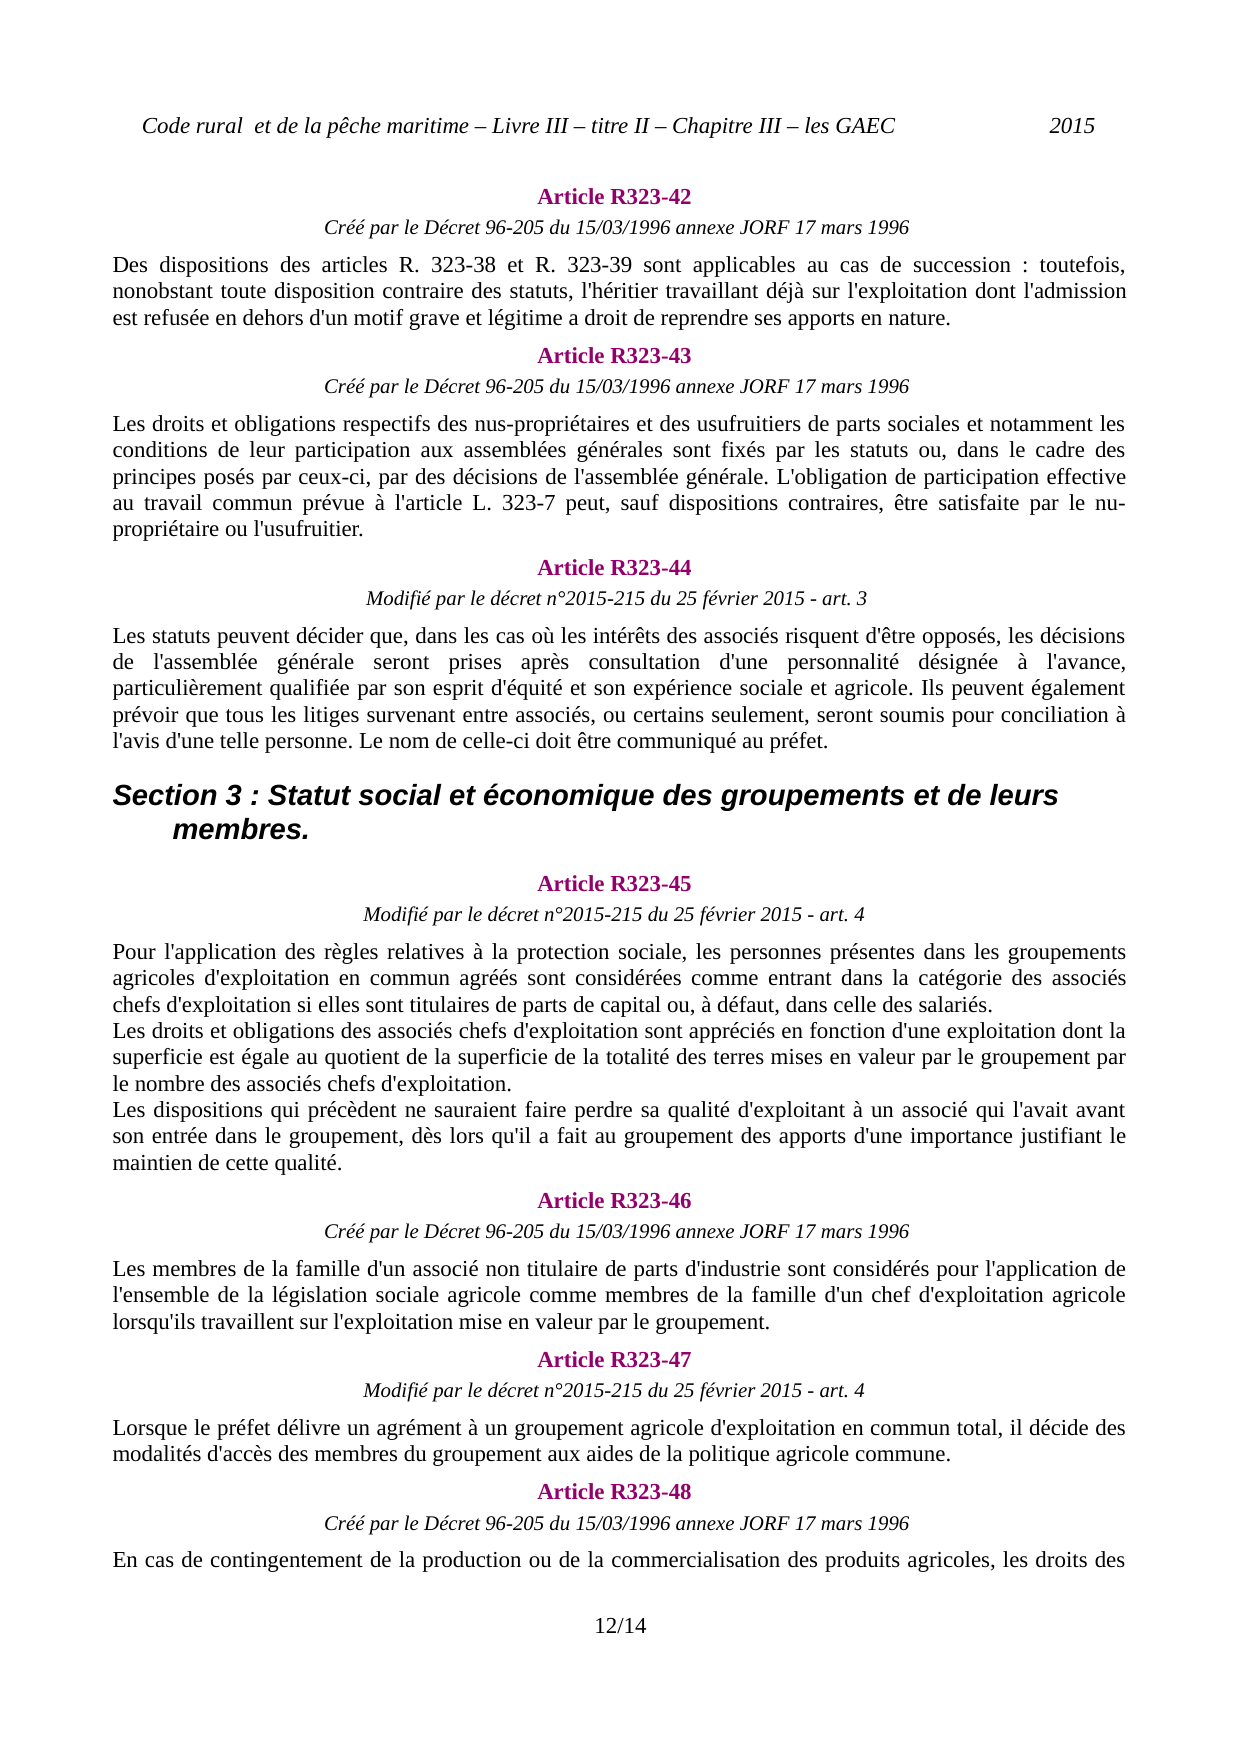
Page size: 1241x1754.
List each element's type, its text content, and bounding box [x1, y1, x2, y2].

text Article R323-43 [112, 342, 1128, 368]
text Les statuts peuvent décider que, dans les cas où les intérêts des associés risquent d'être opposés, les décisions de l'assemblée générale seront prises après consultation d'une personnalité désignée à l'avance, particulièrement qualifiée par son esprit d'équité et son expérience sociale et agricole. Ils peuvent également prévoir que tous les litiges survenant entre associés, ou certains seulement, seront soumis pour conciliation à l'avis d'une telle personne. Le nom de celle-ci doit être communiqué au préfet. [112, 622, 1128, 753]
text Article R323-46 [112, 1187, 1128, 1213]
text Modifié par le décret n°2015-215 du 25 février 2015 - art. 4 [112, 1378, 1128, 1402]
text Des dispositions des articles R. 323-38 et R. 323-39 sont applicables au cas de succession : toutefois, nonobstant toute disposition contraire des statuts, l'héritier travaillant déjà sur l'exploitation dont l'admission est refusée en dehors d'un motif grave et légitime a droit de reprendre ses apports en nature. [112, 251, 1128, 330]
text Les droits et obligations des associés chefs d'exploitation sont appréciés en fonction d'une exploitation dont la superficie est égale au quotient de la superficie de la totalité des terres mises en valeur par le groupement par le nombre des associés chefs d'exploitation. [112, 1017, 1128, 1096]
text Les membres de la famille d'un associé non titulaire de parts d'industrie sont considérés pour l'application de l'ensemble de la législation sociale agricole comme membres de la famille d'un chef d'exploitation agricole lorsqu'ils travaillent sur l'exploitation mise en valeur par le groupement. [112, 1255, 1128, 1334]
text Modifié par le décret n°2015-215 du 25 février 2015 - art. 4 [112, 902, 1128, 926]
text Article R323-45 [112, 870, 1128, 896]
text Les droits et obligations respectifs des nus-propriétaires et des usufruitiers de parts sociales et notamment les conditions de leur participation aux assemblées générales sont fixés par les statuts ou, dans le cadre des principes posés par ceux-ci, par des décisions de l'assemblée générale. L'obligation de participation effective au travail commun prévue à l'article L. 323-7 peut, sauf dispositions contraires, être satisfaite par le nu-propriétaire ou l'usufruitier. [112, 410, 1128, 542]
text Créé par le Décret 96-205 du 15/03/1996 annexe JORF 17 mars 1996 [112, 215, 1128, 239]
text En cas de contingentement de la production ou de la commercialisation des produits agricoles, les droits des [112, 1547, 1128, 1573]
subtitle Section 3 : Statut social et économique des groupements et de leurs membres. [112, 778, 1128, 846]
text Modifié par le décret n°2015-215 du 25 février 2015 - art. 3 [112, 586, 1128, 610]
text Les dispositions qui précèdent ne sauraient faire perdre sa qualité d'exploitant à un associé qui l'avait avant son entrée dans le groupement, dès lors qu'il a fait au groupement des apports d'une importance justifiant le maintien de cette qualité. [112, 1096, 1128, 1175]
text Créé par le Décret 96-205 du 15/03/1996 annexe JORF 17 mars 1996 [112, 374, 1128, 398]
text Lorsque le préfet délivre un agrément à un groupement agricole d'exploitation en commun total, il décide des modalités d'accès des membres du groupement aux aides de la politique agricole commune. [112, 1414, 1128, 1467]
text Article R323-47 [112, 1346, 1128, 1372]
text Créé par le Décret 96-205 du 15/03/1996 annexe JORF 17 mars 1996 [112, 1219, 1128, 1243]
text Article R323-44 [112, 553, 1128, 580]
text Article R323-48 [112, 1478, 1128, 1505]
text Pour l'application des règles relatives à la protection sociale, les personnes présentes dans les groupements agricoles d'exploitation en commun agréés sont considérées comme entrant dans la catégorie des associés chefs d'exploitation si elles sont titulaires de parts de capital ou, à défaut, dans celle des salariés. [112, 938, 1128, 1017]
text Article R323-42 [112, 183, 1128, 209]
text Créé par le Décret 96-205 du 15/03/1996 annexe JORF 17 mars 1996 [112, 1511, 1128, 1535]
